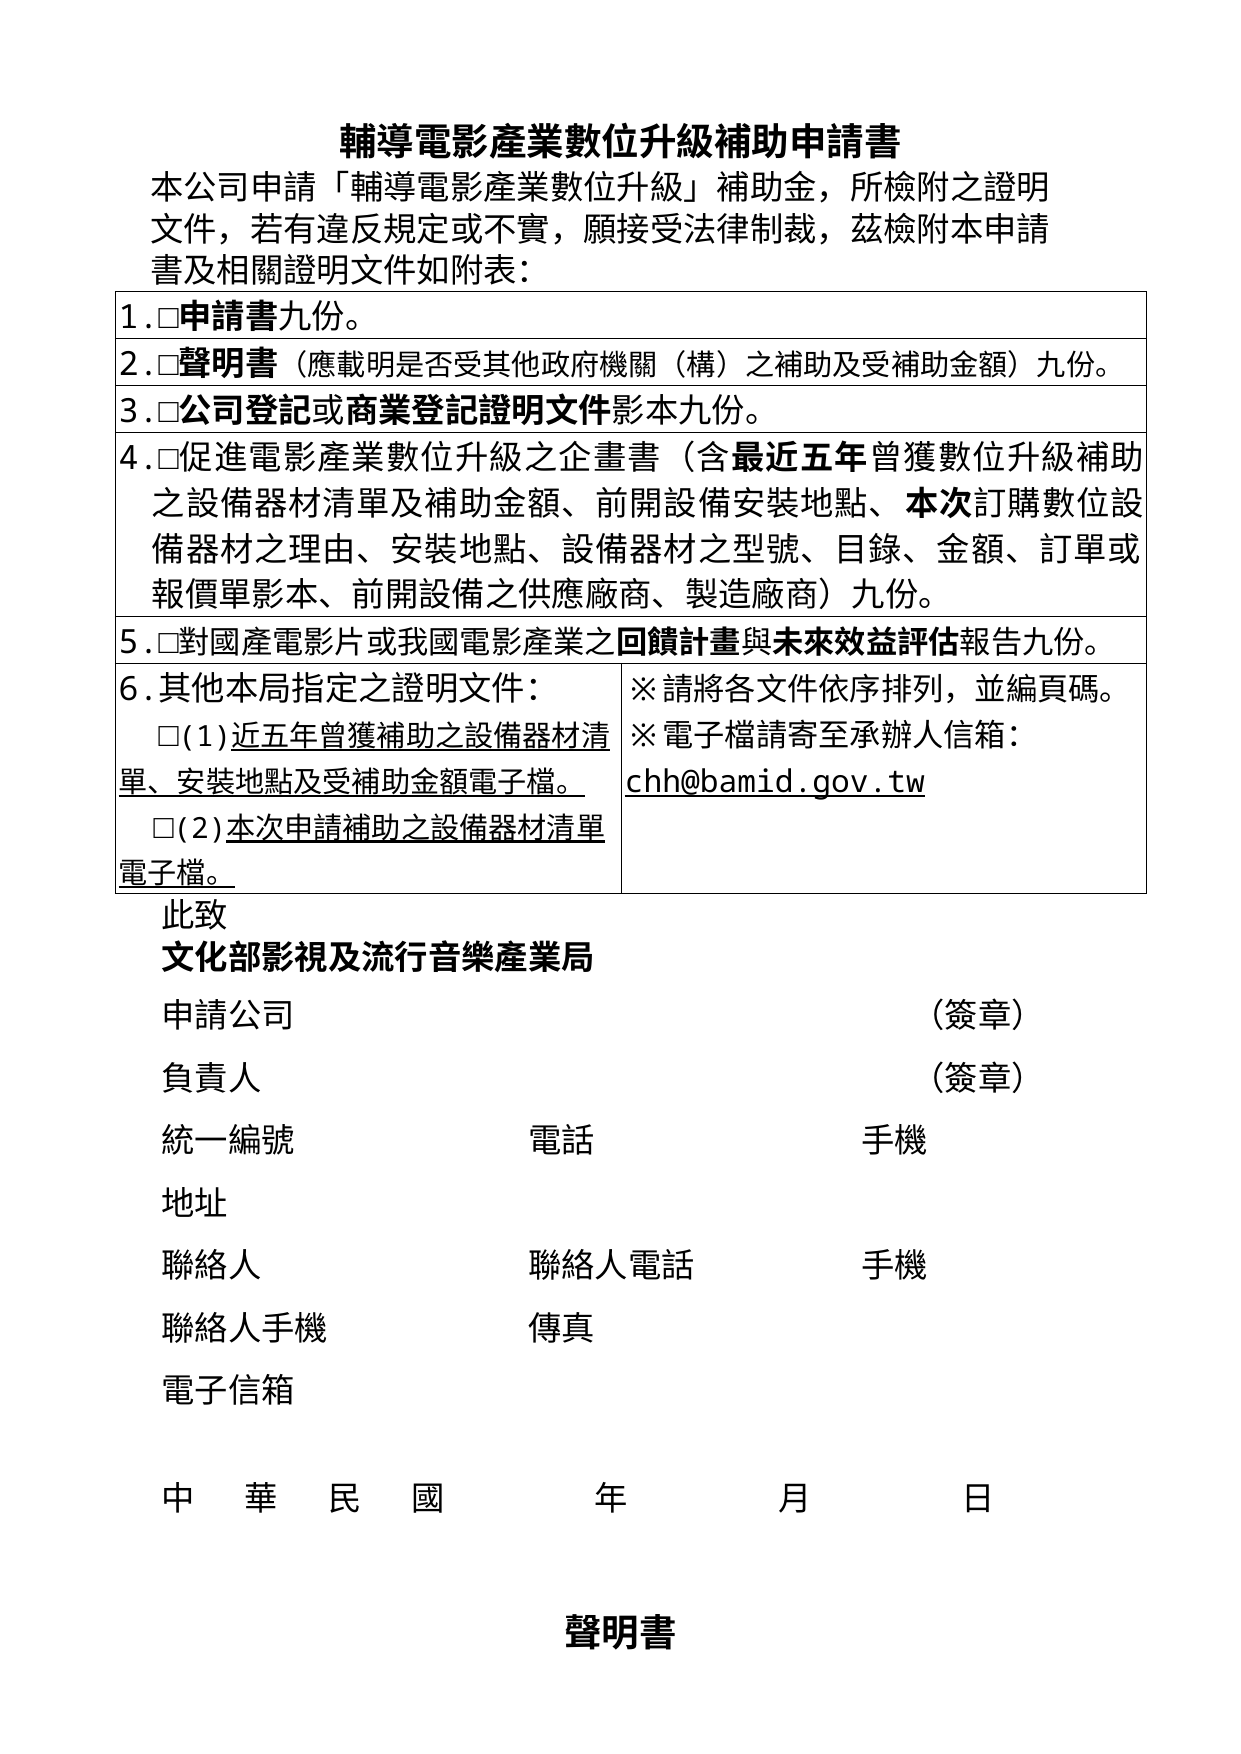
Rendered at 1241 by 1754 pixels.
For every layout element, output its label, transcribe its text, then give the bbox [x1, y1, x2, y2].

table_cell 3.□公司登記或商業登記證明文件影本九份。 [116, 386, 1146, 432]
table_cell 5.□對國產電影片或我國電影產業之回饋計畫與未來效益評估報告九份。 [116, 617, 1146, 663]
text 統一編號 電話 手機 [161, 1102, 1053, 1165]
text 輔導電影產業數位升級補助申請書 [187, 112, 1053, 166]
text 聯絡人 聯絡人電話 手機 [161, 1227, 1053, 1290]
table_header 1.□申請書九份。 [116, 292, 1146, 338]
text 負責人 （簽章） [161, 1040, 1053, 1102]
text 電子信箱 [161, 1352, 1053, 1415]
text 本公司申請「輔導電影產業數位升級」補助金，所檢附之證明文件，若有違反規定或不實，願接受法律制裁，茲檢附本申請書及相關證明文件如附表： [150, 166, 1053, 291]
text 文化部影視及流行音樂產業局 [161, 936, 1053, 977]
text 地址 [161, 1165, 1053, 1227]
text 聲明書 [187, 1602, 1053, 1657]
table_cell 6.其他本局指定之證明文件： □(1)近五年曾獲補助之設備器材清單、安裝地點及受補助金額電子檔。 □(2)本次申請補助之設備器材清單電子檔。 [116, 664, 621, 893]
text 中 華 民 國 年 月 日 [161, 1477, 1053, 1519]
table_cell 2.□聲明書（應載明是否受其他政府機關（構）之補助及受補助金額）九份。 [116, 339, 1146, 385]
text 此致 [161, 894, 1053, 936]
text 聯絡人手機 傳真 [161, 1290, 1053, 1352]
text 申請公司 （簽章） [161, 977, 1053, 1040]
table_cell 4.□促進電影產業數位升級之企畫書（含最近五年曾獲數位升級補助之設備器材清單及補助金額、前開設備安裝地點、本次訂購數位設備器材之理由、安裝地點、設備器材之型號、目錄、金額、訂單或報價單影本、前開設備之供應廠商、製造廠商）九份。 [116, 433, 1146, 616]
table_cell ※請將各文件依序排列，並編頁碼。 ※電子檔請寄至承辦人信箱： chh@bamid.gov.tw [622, 664, 1146, 893]
